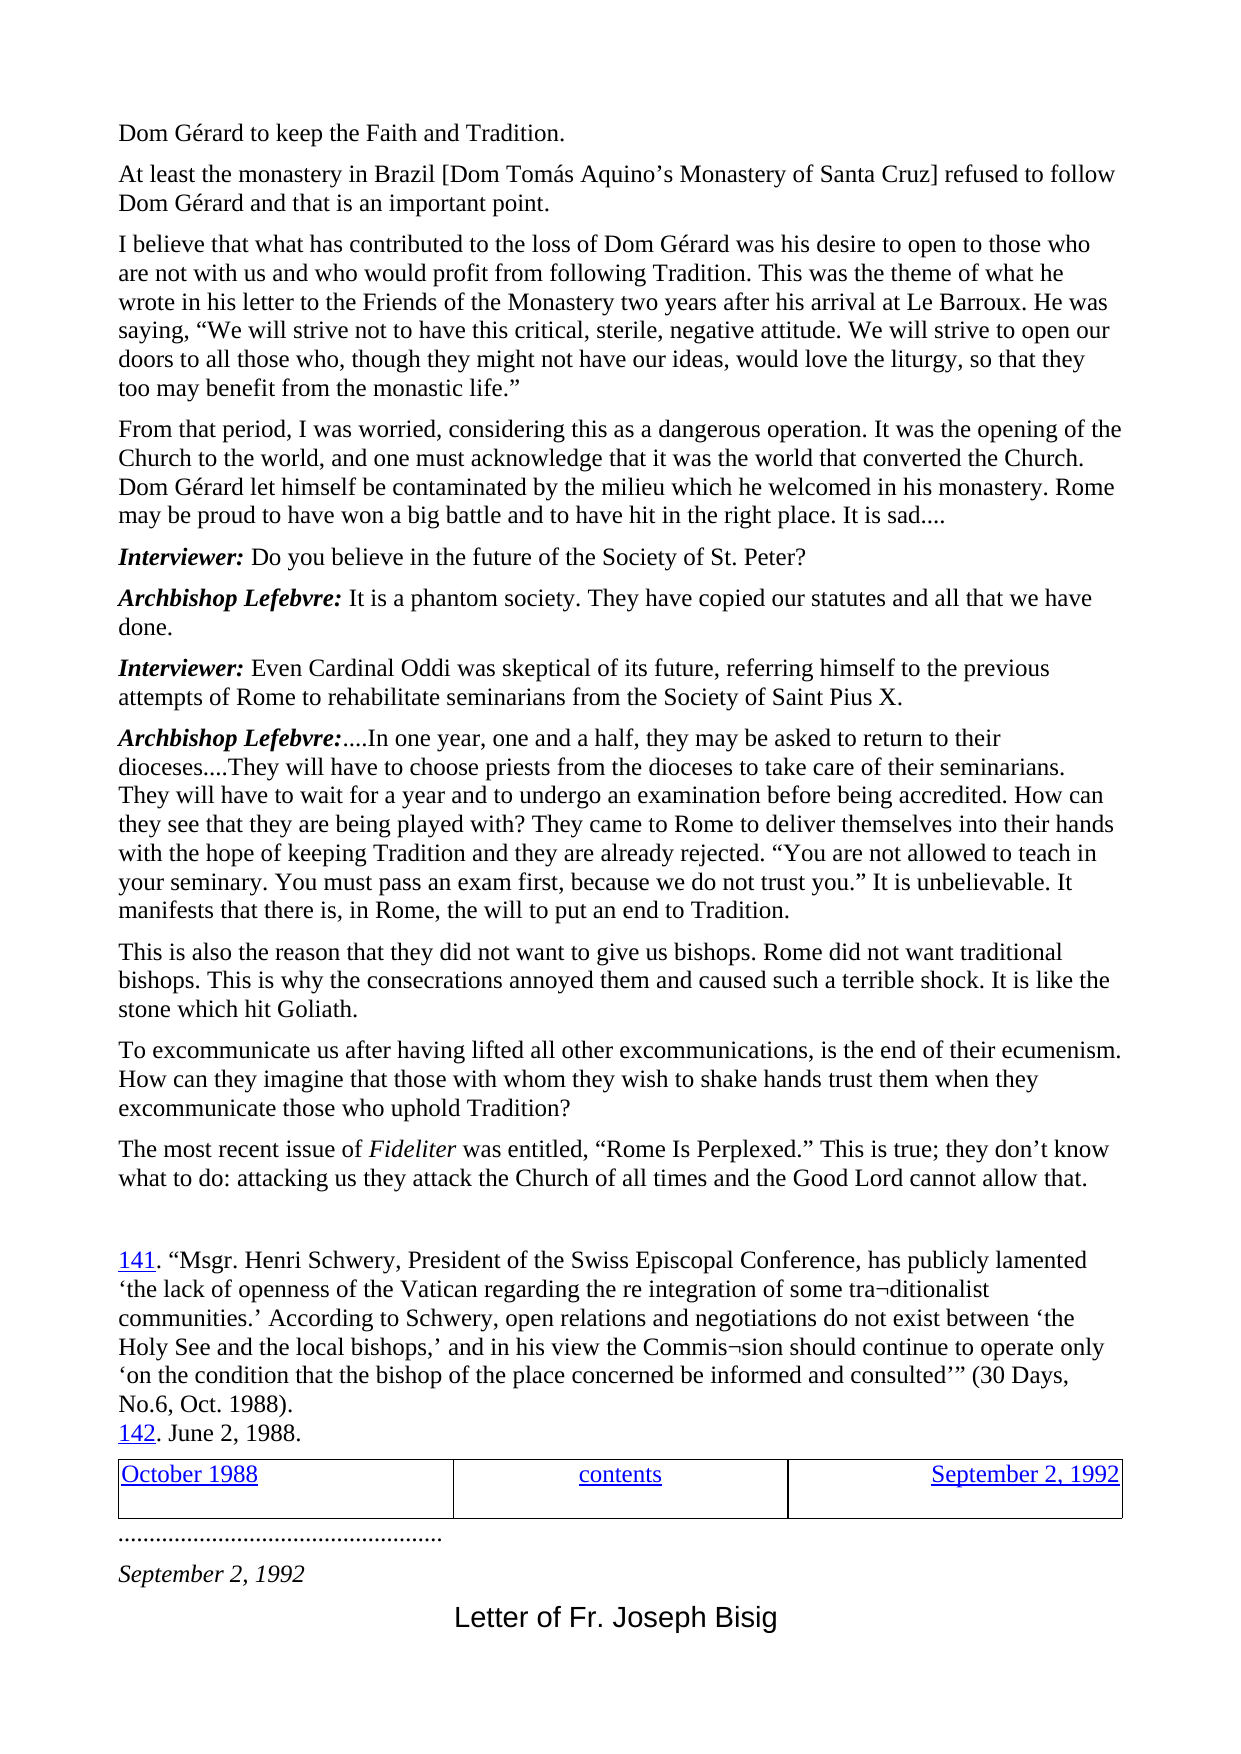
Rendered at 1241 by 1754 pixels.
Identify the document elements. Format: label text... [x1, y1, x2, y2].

table_header September 2, 1992 [789, 1460, 1122, 1518]
text At least the monastery in Brazil [Dom Tomás Aquino’s Monastery of Santa Cruz] refused to follow Dom Gérard and that is an important point. [118, 159, 1122, 217]
text Interviewer: Do you believe in the future of the Society of St. Peter? [118, 542, 1122, 571]
text Archbishop Lefebvre: It is a phantom society. They have copied our statutes and all that we have done. [118, 583, 1122, 641]
text The most recent issue of Fideliter was entitled, “Rome Is Perplexed.” This is true; they don’t know what to do: attacking us they attack the Church of all times and the Good Lord cannot allow that. [118, 1134, 1122, 1192]
text September 2, 1992 [118, 1559, 1122, 1588]
text .................................................... [118, 1519, 1122, 1547]
text From that period, I was worried, considering this as a dangerous operation. It was the opening of the Church to the world, and one must acknowledge that it was the world that converted the Church. Dom Gérard let himself be contaminated by the milieu which he welcomed in his monastery. Rome may be proud to have won a big battle and to have hit in the right place. It is sad.... [118, 414, 1122, 529]
text This is also the reason that they did not want to give us bishops. Rome did not want traditional bishops. This is why the consecrations annoyed them and caused such a terrible shock. It is like the stone which hit Goliath. [118, 937, 1122, 1023]
text 141. “Msgr. Henri Schwery, President of the Swiss Episcopal Conference, has publicly lamented ‘the lack of openness of the Vatican regarding the re integration of some tra¬ditionalist communities.’ According to Schwery, open relations and negotiations do not exist between ‘the Holy See and the local bishops,’ and in his view the Commis¬sion should continue to operate only ‘on the condition that the bishop of the place concerned be informed and consulted’” (30 Days, No.6, Oct. 1988). 142. June 2, 1988. [118, 1246, 1122, 1447]
text Letter of Fr. Joseph Bisig [118, 1600, 1122, 1634]
table_header October 1988 [119, 1460, 453, 1518]
text To excommunicate us after having lifted all other excommunications, is the end of their ecumenism. How can they imagine that those with whom they wish to shake hands trust them when they excommunicate those who uphold Tradition? [118, 1036, 1122, 1122]
table_header contents [454, 1460, 787, 1518]
text Interviewer: Even Cardinal Oddi was skeptical of its future, referring himself to the previous attempts of Rome to rehabilitate seminarians from the Society of Saint Pius X. [118, 653, 1122, 711]
text Archbishop Lefebvre:....In one year, one and a half, they may be asked to return to their dioceses....They will have to choose priests from the dioceses to take care of their seminarians. They will have to wait for a year and to undergo an examination before being accredited. How can they see that they are being played with? They came to Rome to deliver themselves into their hands with the hope of keeping Tradition and they are already rejected. “You are not allowed to teach in your seminary. You must pass an exam first, because we do not trust you.” It is unbelievable. It manifests that there is, in Rome, the will to put an end to Tradition. [118, 723, 1122, 924]
text Dom Gérard to keep the Faith and Tradition. [118, 118, 1122, 147]
text I believe that what has contributed to the loss of Dom Gérard was his desire to open to those who are not with us and who would profit from following Tradition. This was the theme of what he wrote in his letter to the Friends of the Monastery two years after his arrival at Le Barroux. He was saying, “We will strive not to have this critical, sterile, negative attitude. We will strive to open our doors to all those who, though they might not have our ideas, would love the liturgy, so that they too may benefit from the monastic life.” [118, 229, 1122, 402]
